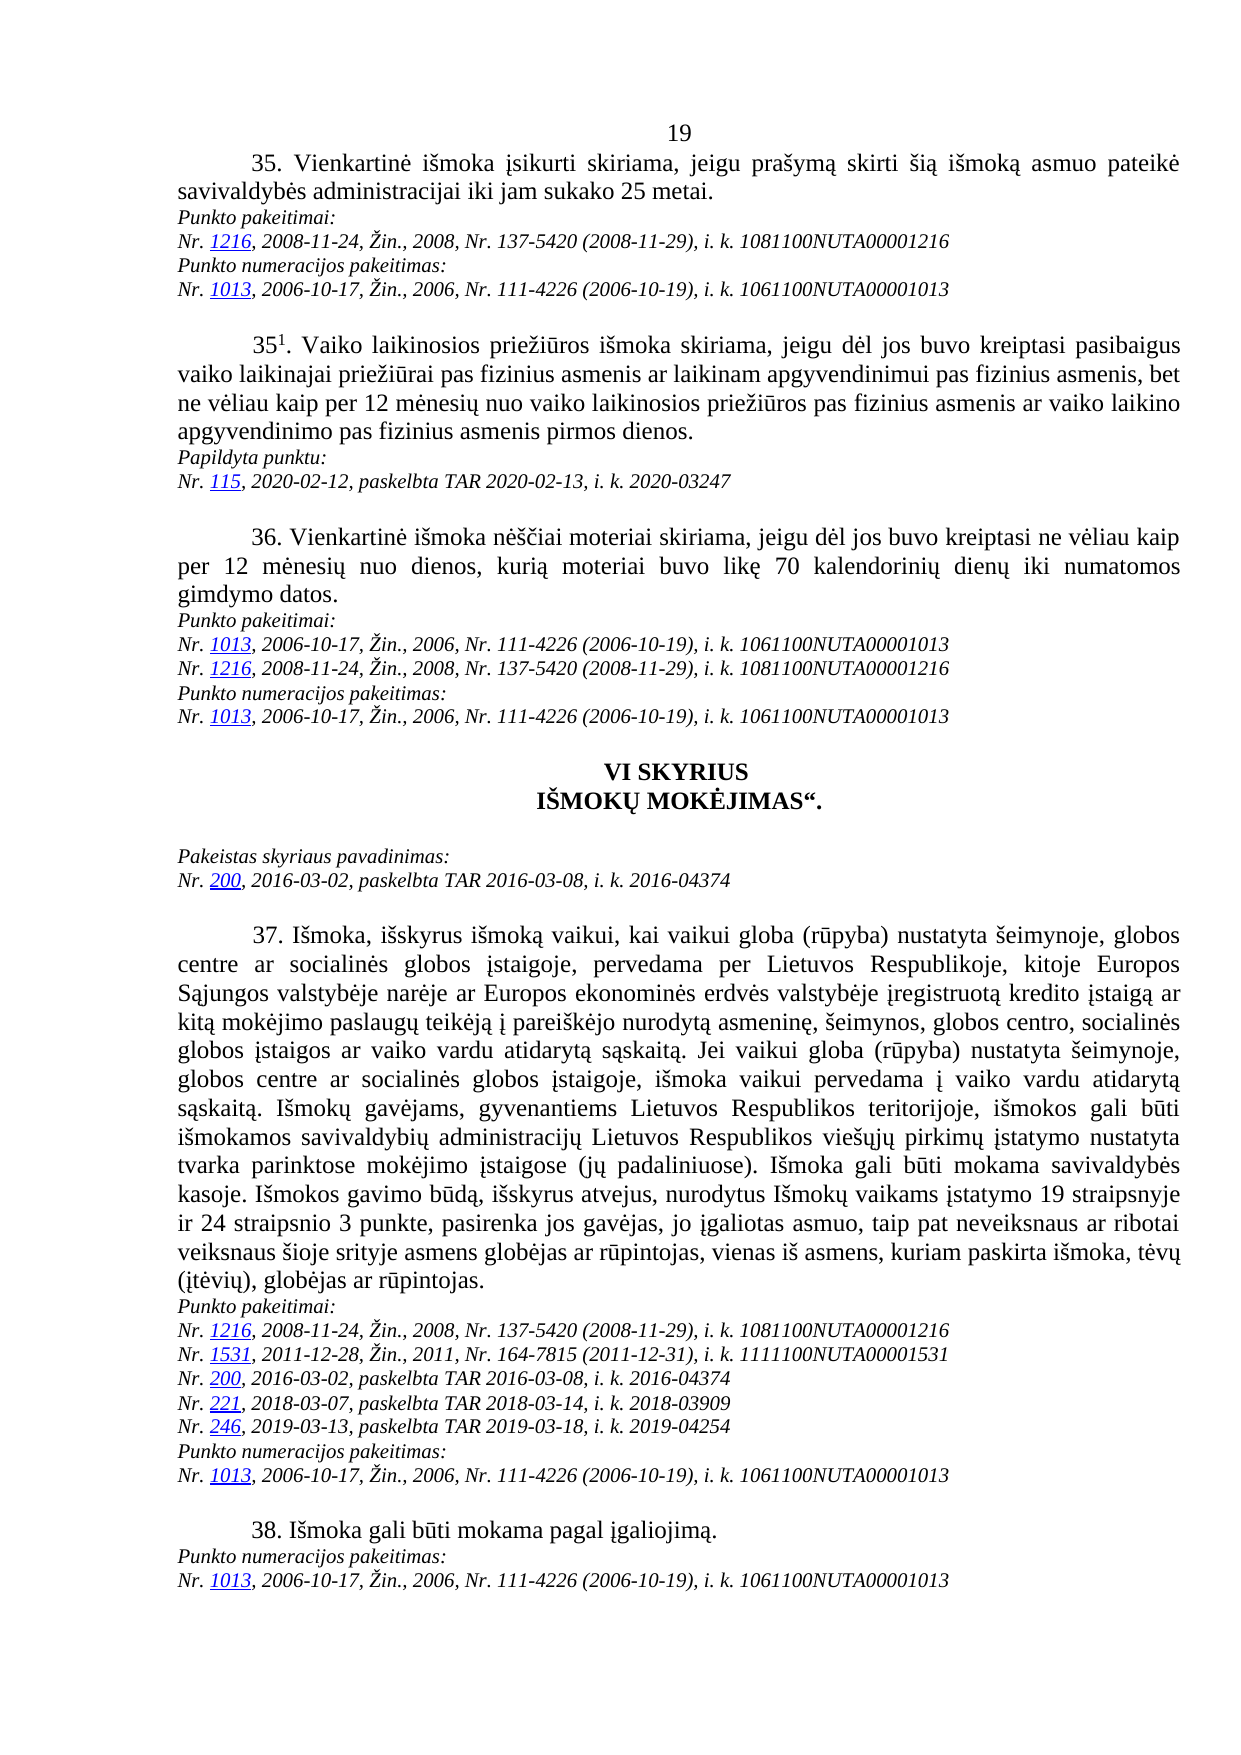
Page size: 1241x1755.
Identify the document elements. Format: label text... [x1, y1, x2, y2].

text Nr. 246, 2019-03-13, paskelbta TAR 2019-03-18, i. k. 2019-04254 [177, 1414, 1181, 1438]
text VI SKYRIUS IŠMOKŲ MOKĖJIMAS“. [177, 757, 1181, 815]
text 351. Vaiko laikinosios priežiūros išmoka skiriama, jeigu dėl jos buvo kreiptasi pasibaigus vaiko laikinajai priežiūrai pas fizinius asmenis ar laikinam apgyvendinimui pas fizinius asmenis, bet ne vėliau kaip per 12 mėnesių nuo vaiko laikinosios priežiūros pas fizinius asmenis ar vaiko laikino apgyvendinimo pas fizinius asmenis pirmos dienos. [177, 330, 1181, 445]
text 38. Išmoka gali būti mokama pagal įgaliojimą. [177, 1515, 1181, 1544]
text Nr. 200, 2016-03-02, paskelbta TAR 2016-03-08, i. k. 2016-04374 [177, 868, 1181, 892]
text Nr. 1216, 2008-11-24, Žin., 2008, Nr. 137-5420 (2008-11-29), i. k. 1081100NUTA00001216 [177, 656, 1181, 680]
text Nr. 1216, 2008-11-24, Žin., 2008, Nr. 137-5420 (2008-11-29), i. k. 1081100NUTA00001216 [177, 229, 1181, 253]
text Nr. 1216, 2008-11-24, Žin., 2008, Nr. 137-5420 (2008-11-29), i. k. 1081100NUTA00001216 [177, 1318, 1181, 1342]
text 35. Vienkartinė išmoka įsikurti skiriama, jeigu prašymą skirti šią išmoką asmuo pateikė savivaldybės administracijai iki jam sukako 25 metai. [177, 148, 1181, 205]
text Nr. 1013, 2006-10-17, Žin., 2006, Nr. 111-4226 (2006-10-19), i. k. 1061100NUTA00001013 [177, 704, 1181, 728]
text Nr. 1013, 2006-10-17, Žin., 2006, Nr. 111-4226 (2006-10-19), i. k. 1061100NUTA00001013 [177, 277, 1181, 301]
text Punkto pakeitimai: [177, 608, 1181, 632]
text 36. Vienkartinė išmoka nėščiai moteriai skiriama, jeigu dėl jos buvo kreiptasi ne vėliau kaip per 12 mėnesių nuo dienos, kurią moteriai buvo likę 70 kalendorinių dienų iki numatomos gimdymo datos. [177, 522, 1181, 608]
text Punkto numeracijos pakeitimas: [177, 1438, 1181, 1463]
text Nr. 115, 2020-02-12, paskelbta TAR 2020-02-13, i. k. 2020-03247 [177, 469, 1181, 493]
text Nr. 1531, 2011-12-28, Žin., 2011, Nr. 164-7815 (2011-12-31), i. k. 1111100NUTA00001531 [177, 1342, 1181, 1366]
text 37. Išmoka, išskyrus išmoką vaikui, kai vaikui globa (rūpyba) nustatyta šeimynoje, globos centre ar socialinės globos įstaigoje, pervedama per Lietuvos Respublikoje, kitoje Europos Sąjungos valstybėje narėje ar Europos ekonominės erdvės valstybėje įregistruotą kredito įstaigą ar kitą mokėjimo paslaugų teikėją į pareiškėjo nurodytą asmeninę, šeimynos, globos centro, socialinės globos įstaigos ar vaiko vardu atidarytą sąskaitą. Jei vaikui globa (rūpyba) nustatyta šeimynoje, globos centre ar socialinės globos įstaigoje, išmoka vaikui pervedama į vaiko vardu atidarytą sąskaitą. Išmokų gavėjams, gyvenantiems Lietuvos Respublikos teritorijoje, išmokos gali būti išmokamos savivaldybių administracijų Lietuvos Respublikos viešųjų pirkimų įstatymo nustatyta tvarka parinktose mokėjimo įstaigose (jų padaliniuose). Išmoka gali būti mokama savivaldybės kasoje. Išmokos gavimo būdą, išskyrus atvejus, nurodytus Išmokų vaikams įstatymo 19 straipsnyje ir 24 straipsnio 3 punkte, pasirenka jos gavėjas, jo įgaliotas asmuo, taip pat neveiksnaus ar ribotai veiksnaus šioje srityje asmens globėjas ar rūpintojas, vienas iš asmens, kuriam paskirta išmoka, tėvų (įtėvių), globėjas ar rūpintojas. [177, 920, 1181, 1294]
text Punkto pakeitimai: [177, 1294, 1181, 1318]
text Nr. 1013, 2006-10-17, Žin., 2006, Nr. 111-4226 (2006-10-19), i. k. 1061100NUTA00001013 [177, 1463, 1181, 1487]
text Punkto numeracijos pakeitimas: [177, 1544, 1181, 1568]
text Pakeistas skyriaus pavadinimas: [177, 843, 1181, 868]
text Nr. 221, 2018-03-07, paskelbta TAR 2018-03-14, i. k. 2018-03909 [177, 1390, 1181, 1414]
text Nr. 200, 2016-03-02, paskelbta TAR 2016-03-08, i. k. 2016-04374 [177, 1366, 1181, 1390]
text Punkto numeracijos pakeitimas: [177, 253, 1181, 277]
text Papildyta punktu: [177, 445, 1181, 469]
text Nr. 1013, 2006-10-17, Žin., 2006, Nr. 111-4226 (2006-10-19), i. k. 1061100NUTA00001013 [177, 1568, 1181, 1592]
text Punkto pakeitimai: [177, 205, 1181, 229]
text Punkto numeracijos pakeitimas: [177, 680, 1181, 704]
text Nr. 1013, 2006-10-17, Žin., 2006, Nr. 111-4226 (2006-10-19), i. k. 1061100NUTA00001013 [177, 632, 1181, 656]
